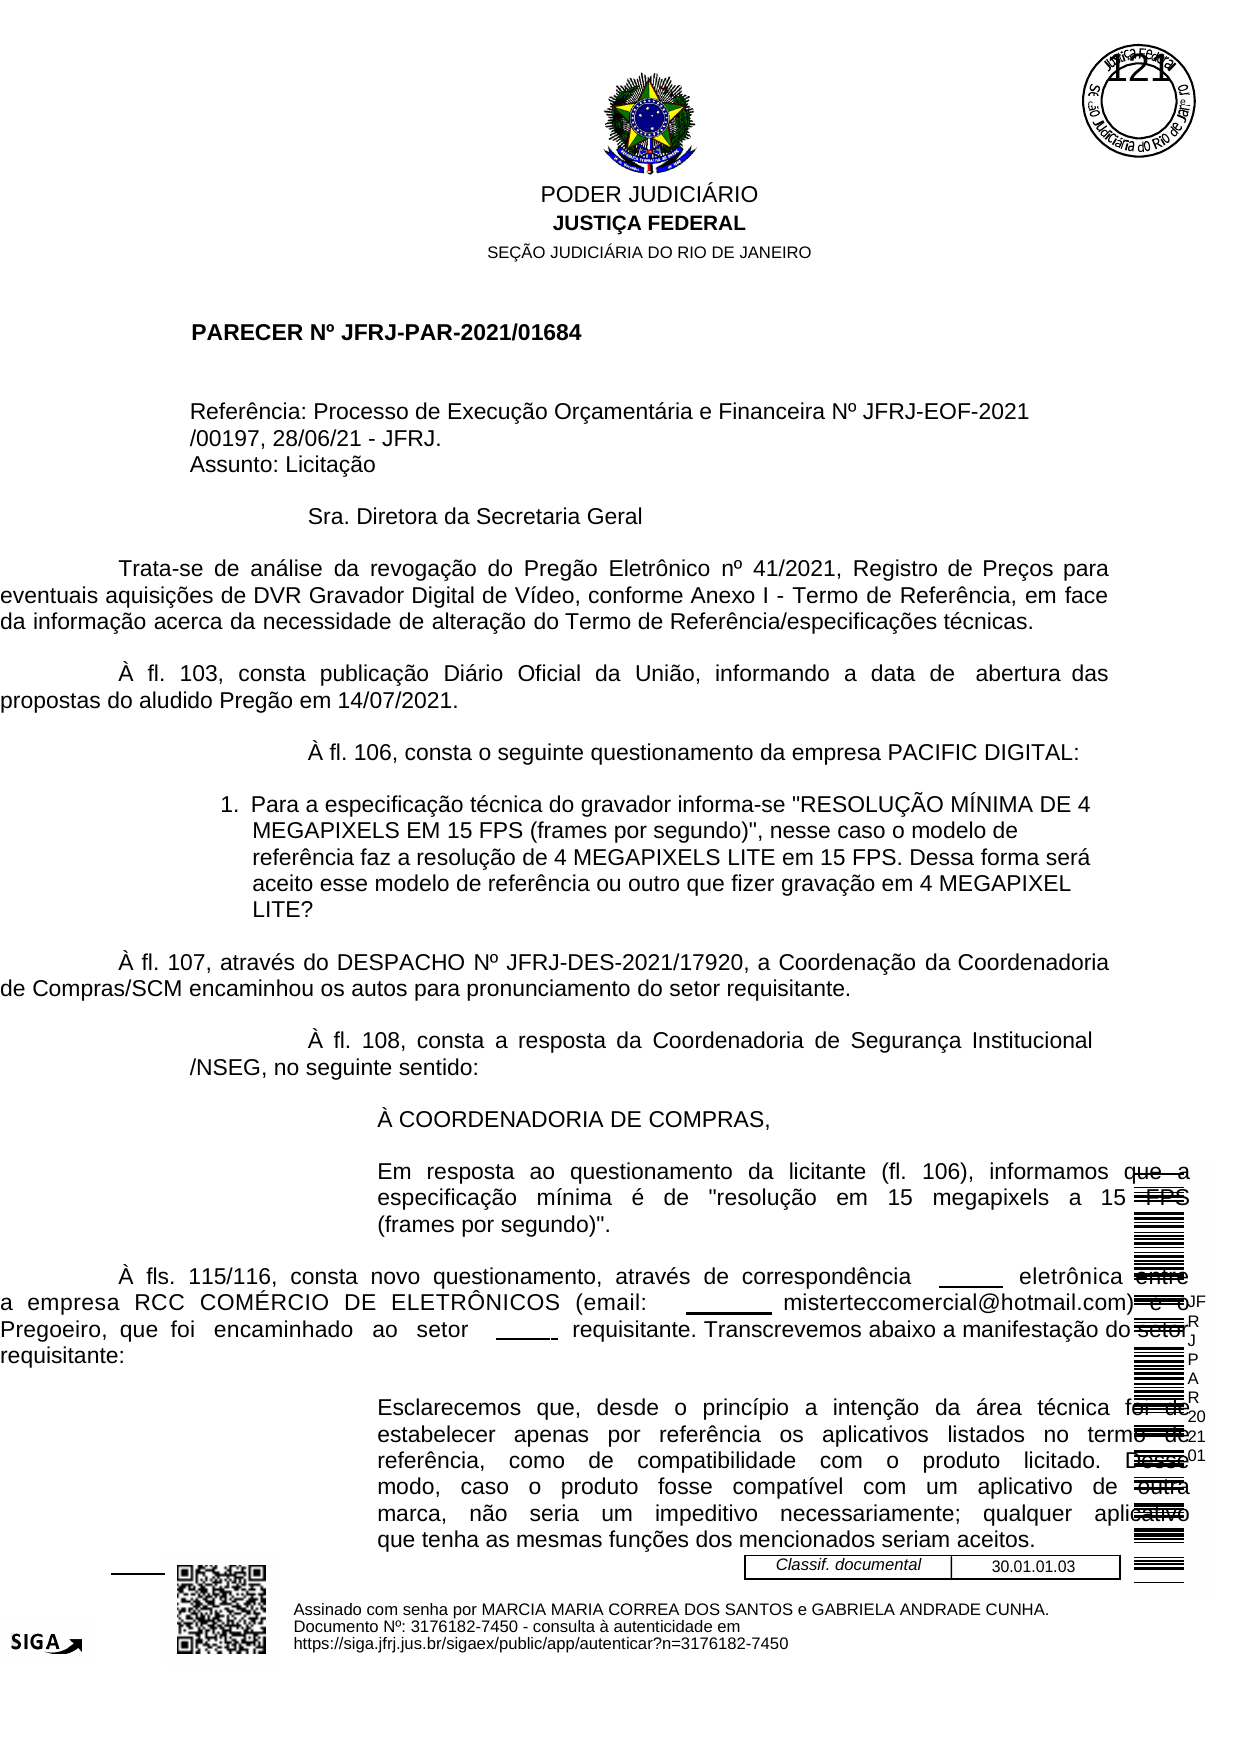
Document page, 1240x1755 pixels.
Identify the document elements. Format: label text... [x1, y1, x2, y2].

text À fl. 106, consta o seguinte questionamento da empresa PACIFIC DIGITAL: [308, 739, 1239, 765]
text Assunto: Licitação [189, 451, 1239, 477]
text À COORDENADORIA DE COMPRAS, [377, 1106, 1239, 1132]
text 1. Para a especificação técnica do gravador informa-se "RESOLUÇÃO MÍNIMA DE 4 MEGAPIXELS EM 15 FPS (frames por segundo)", nesse caso o modelo de referência faz a resolução de 4 MEGAPIXELS LITE em 15 FPS. Dessa forma será aceito esse modelo de referência ou outro que fizer gravação em 4 MEGAPIXEL LITE? [220, 791, 1091, 923]
text Esclarecemos que, desde o princípio a intenção da área técnica foi de estabelecer apenas por referência os aplicativos listados no termo de referência, como de compatibilidade com o produto licitado. Desse modo, caso o produto fosse compatível com um aplicativo de outra marca, não seria um impeditivo necessariamente; qualquer aplicativo que tenha as mesmas funções dos mencionados seriam aceitos. [377, 1394, 1122, 1552]
text e [1180, 96, 1192, 105]
text JUSTIÇA FEDERAL [293, 211, 1006, 235]
text À fl. 108, consta a resposta da Coordenadoria de Segurança Institucional [308, 1027, 1239, 1053]
text /00197, 28/06/21 - JFRJ. [189, 424, 1239, 451]
text PARECER Nº JFRJ-PAR-2021/01684 [191, 319, 1239, 345]
text À fls. 115/116, consta novo questionamento, através de correspondência eletrônica entre a empresa RCC COMÉRCIO DE ELETRÔNICOS (email: misterteccomercial@hotmail.com) e o Pregoeiro, que foi encaminhado ao setor requisitante. Transcrevemos abaixo a manifestação do setor requisitante: [0, 1263, 1122, 1368]
text ç [1088, 97, 1100, 106]
text PODER JUDICIÁRIO [293, 181, 1006, 207]
text À fl. 107, através do DESPACHO Nº JFRJ-DES-2021/17920, a Coordenação da Coordenadoria de Compras/SCM encaminhou os autos para pronunciamento do setor requisitante. [0, 949, 1109, 1001]
text Sra. Diretora da Secretaria Geral [308, 503, 1239, 529]
text À fl. 103, consta publicação Diário Oficial da União, informando a data de abertura das propostas do aludido Pregão em 14/07/2021. [0, 660, 1109, 713]
text Referência: Processo de Execução Orçamentária e Financeira Nº JFRJ-EOF-2021 [189, 398, 1239, 424]
text Em resposta ao questionamento da licitante (fl. 106), informamos que a especificação mínima é de "resolução em 15 megapixels a 15 FPS (frames por segundo)". [377, 1158, 1190, 1237]
text JFRJPAR202101684A [1187, 1292, 1206, 1464]
text SEÇÃO JUDICIÁRIA DO RIO DE JANEIRO [293, 243, 1005, 262]
text /NSEG, no seguinte sentido: [189, 1054, 1239, 1080]
text Trata-se de análise da revogação do Pregão Eletrônico nº 41/2021, Registro de Preços para eventuais aquisições de DVR Gravador Digital de Vídeo, conforme Anexo I - Termo de Referência, em face da informação acerca da necessidade de alteração do Termo de Referência/especificações técnicas. [0, 555, 1109, 634]
